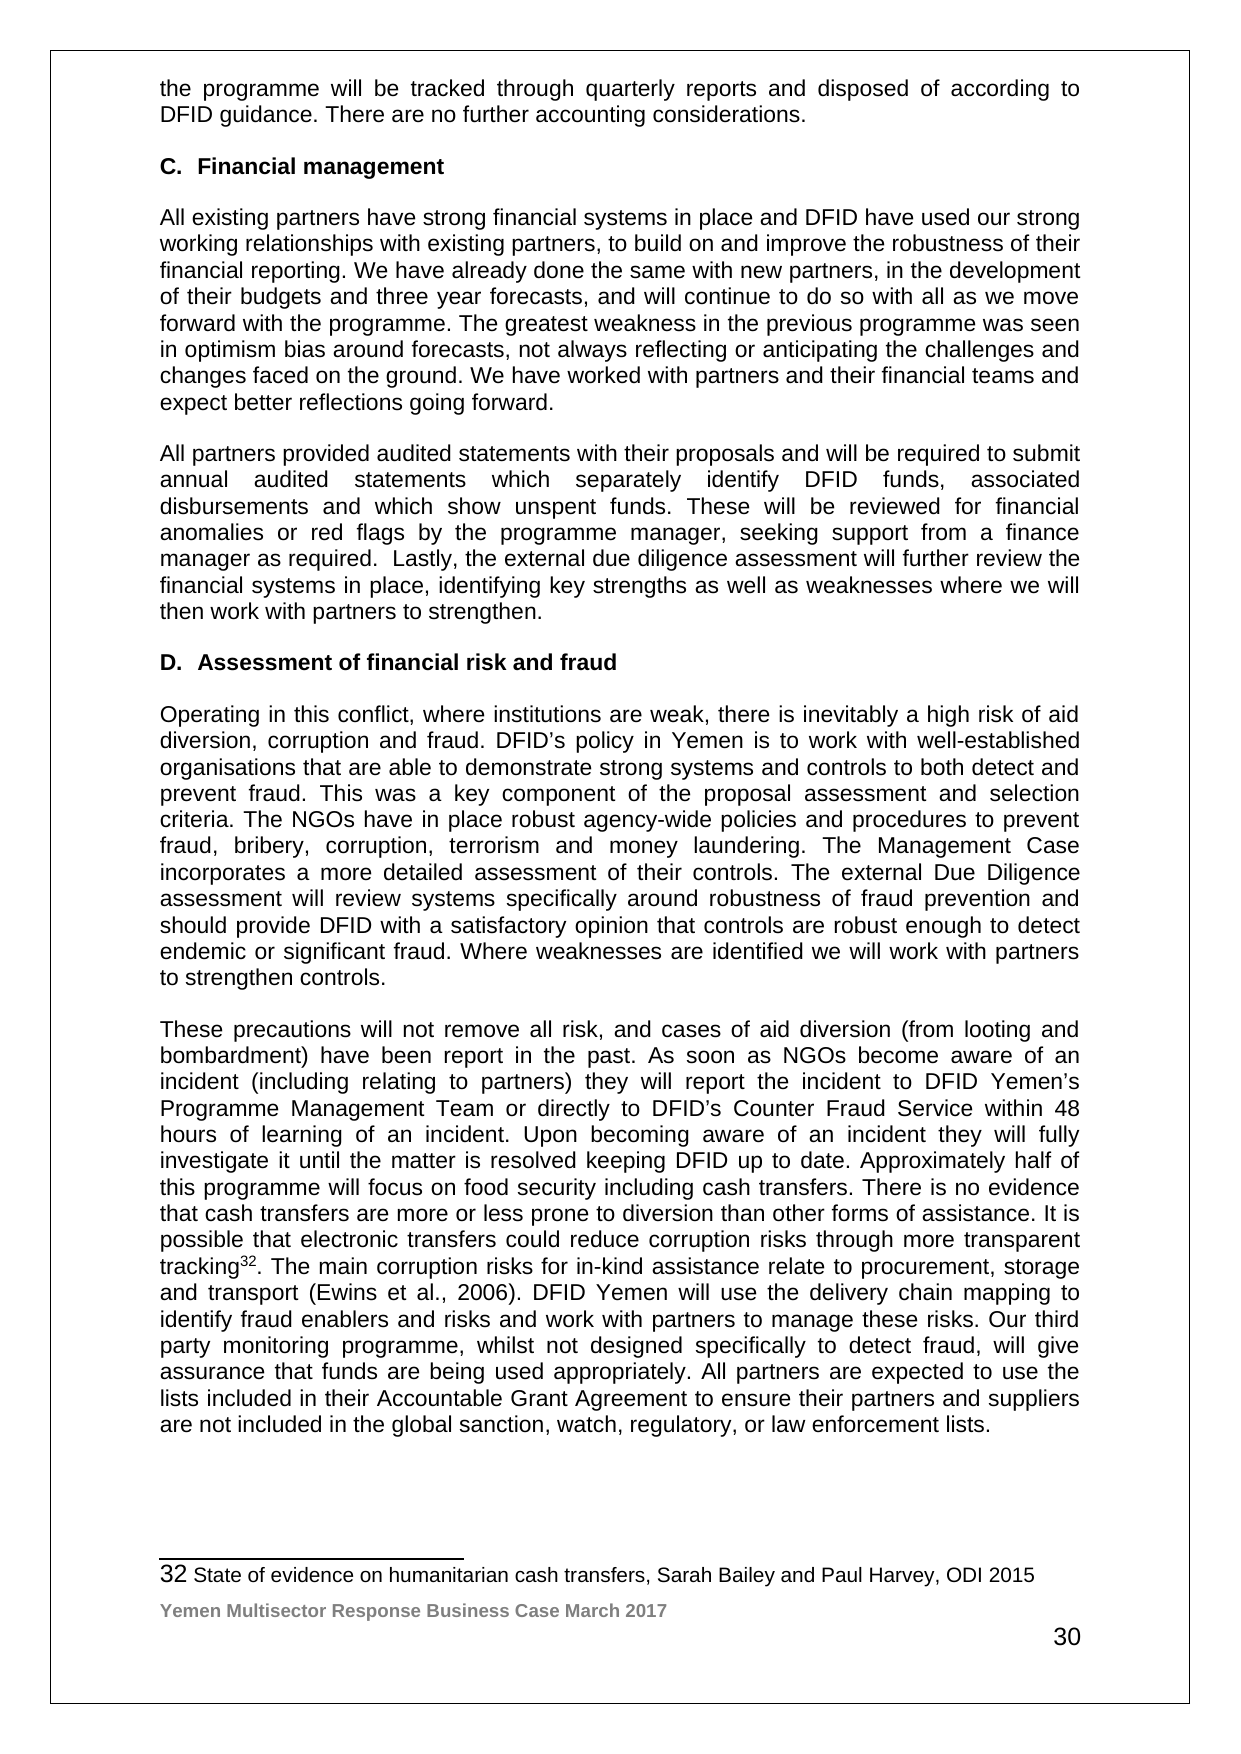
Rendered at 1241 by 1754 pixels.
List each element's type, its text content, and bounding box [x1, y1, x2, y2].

text These precautions will not remove all risk, and cases of aid diversion (from looting and bombardment) have been report in the past. As soon as NGOs become aware of an incident (including relating to partners) they will report the incident to DFID Yemen’s Programme Management Team or directly to DFID’s Counter Fraud Service within 48 hours of learning of an incident. Upon becoming aware of an incident they will fully investigate it until the matter is resolved keeping DFID up to date. Approximately half of this programme will focus on food security including cash transfers. There is no evidence that cash transfers are more or less prone to diversion than other forms of assistance. It is possible that electronic transfers could reduce corruption risks through more transparent tracking. The main corruption risks for in-kind assistance relate to procurement, storage and transport (Ewins et al., 2006). DFID Yemen will use the delivery chain mapping to identify fraud enablers and risks and work with partners to manage these risks. Our third party monitoring programme, whilst not designed specifically to detect fraud, will give assurance that funds are being used appropriately. All partners are expected to use the lists included in their Accountable Grant Agreement to ensure their partners and suppliers are not included in the global sanction, watch, regulatory, or law enforcement lists. [159, 1016, 1081, 1437]
text All partners provided audited statements with their proposals and will be required to submit annual audited statements which separately identify DFID funds, associated disbursements and which show unspent funds. These will be reviewed for financial anomalies or red flags by the programme manager, seeking support from a finance manager as required. Lastly, the external due diligence assessment will further review the financial systems in place, identifying key strengths as well as weaknesses where we will then work with partners to strengthen. [159, 440, 1081, 624]
text the programme will be tracked through quarterly reports and disposed of according to DFID guidance. There are no further accounting considerations. [159, 75, 1081, 128]
list Assessment of financial risk and fraud [159, 649, 1081, 676]
text Operating in this conflict, where institutions are weak, there is inevitably a high risk of aid diversion, corruption and fraud. DFID’s policy in Yemen is to work with well-established organisations that are able to demonstrate strong systems and controls to both detect and prevent fraud. This was a key component of the proposal assessment and selection criteria. The NGOs have in place robust agency-wide policies and procedures to prevent fraud, bribery, corruption, terrorism and money laundering. The Management Case incorporates a more detailed assessment of their controls. The external Due Diligence assessment will review systems specifically around robustness of fraud prevention and should provide DFID with a satisfactory opinion that controls are robust enough to detect endemic or significant fraud. Where weaknesses are identified we will work with partners to strengthen controls. [159, 701, 1081, 991]
list Financial management [159, 153, 1081, 179]
text State of evidence on humanitarian cash transfers, Sarah Bailey and Paul Harvey, ODI 2015 [159, 1559, 1081, 1587]
text All existing partners have strong financial systems in place and DFID have used our strong working relationships with existing partners, to build on and improve the robustness of their financial reporting. We have already done the same with new partners, in the development of their budgets and three year forecasts, and will continue to do so with all as we move forward with the programme. The greatest weakness in the previous programme was seen in optimism bias around forecasts, not always reflecting or anticipating the challenges and changes faced on the ground. We have worked with partners and their financial teams and expect better reflections going forward. [159, 204, 1081, 415]
